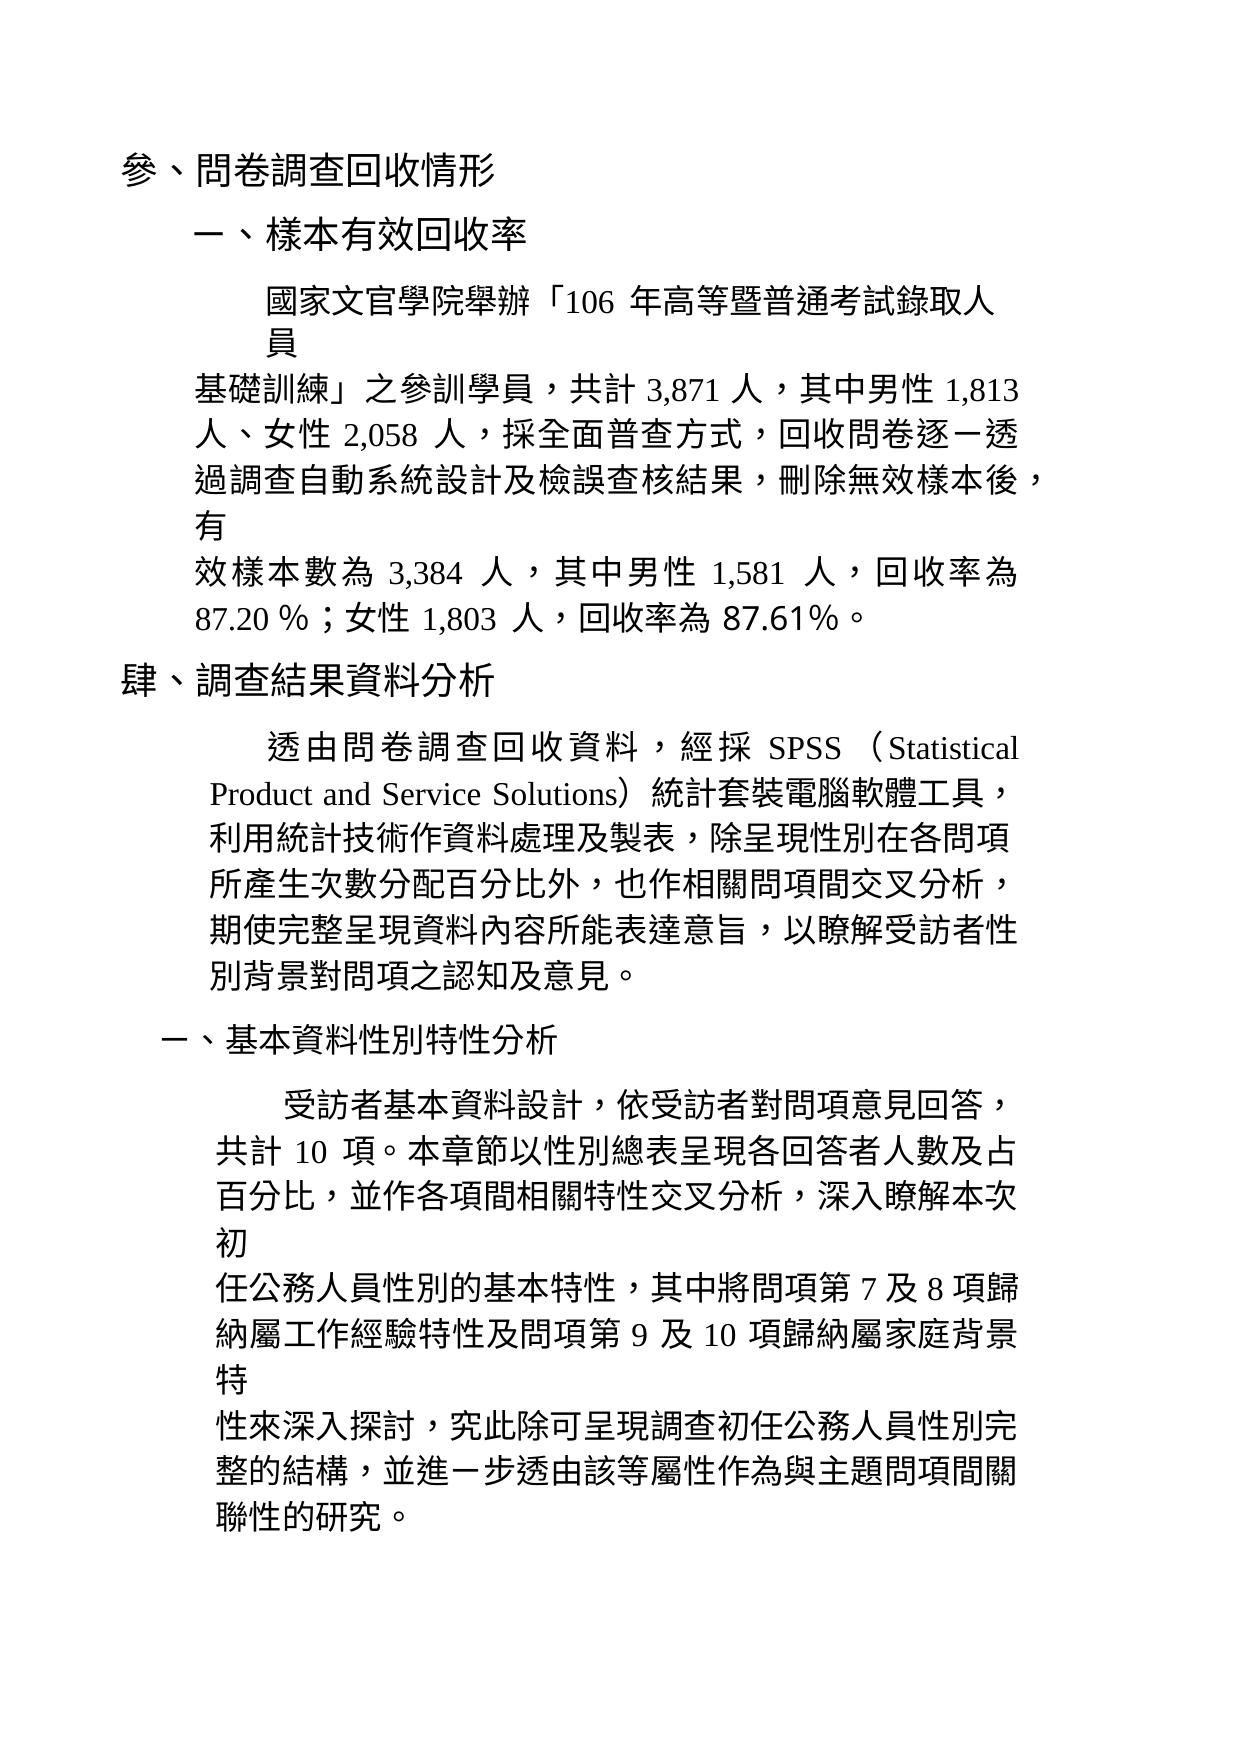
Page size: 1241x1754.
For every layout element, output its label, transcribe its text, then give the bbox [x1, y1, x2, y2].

text 性來深入探討，究此除可呈現調查初任公務人員性別完整的結構，並進ㄧ步透由該等屬性作為與主題問項間關聯性的研究。 [215, 1402, 1019, 1539]
text 利用統計技術作資料處理及製表，除呈現性別在各問項 [209, 817, 1019, 859]
text 透由問卷調查回收資料，經採 SPSS（Statistical Product and Service Solutions）統計套裝電腦軟體工具， [209, 723, 1019, 814]
text 國家文官學院舉辦「106年高等暨普通考試錄取人員 [265, 280, 1019, 363]
text 受訪者基本資料設計，依受訪者對問項意見回答， [283, 1084, 1019, 1126]
text 所產生次數分配百分比外，也作相關問項間交叉分析，期使完整呈現資料內容所能表達意旨，以瞭解受訪者性別背景對問項之認知及意見。 [209, 860, 1019, 997]
text 肆、調查結果資料分析 [121, 657, 1019, 704]
text 基礎訓練」之參訓學員，共計 3,871 人，其中男性 1,813 人、女性2,058人，採全面普查方式，回收問卷逐ㄧ透過調查自動系統設計及檢誤查核結果，刪除無效樣本後，有 [194, 364, 1019, 547]
text ㄧ、樣本有效回收率 [190, 211, 1019, 258]
text 參、問卷調查回收情形 [121, 147, 1019, 194]
text ㄧ、基本資料性別特性分析 [158, 1019, 1019, 1061]
text 共計10項。本章節以性別總表呈現各回答者人數及占百分比，並作各項間相關特性交叉分析，深入瞭解本次初 [215, 1126, 1019, 1264]
text 效樣本數為3,384人，其中男性1,581人，回收率為87.20 ％；女性1,803人，回收率為87.61％。 [194, 548, 1019, 639]
text 任公務人員性別的基本特性，其中將問項第 7 及 8 項歸納屬工作經驗特性及問項第9及10項歸納屬家庭背景特 [215, 1264, 1019, 1401]
